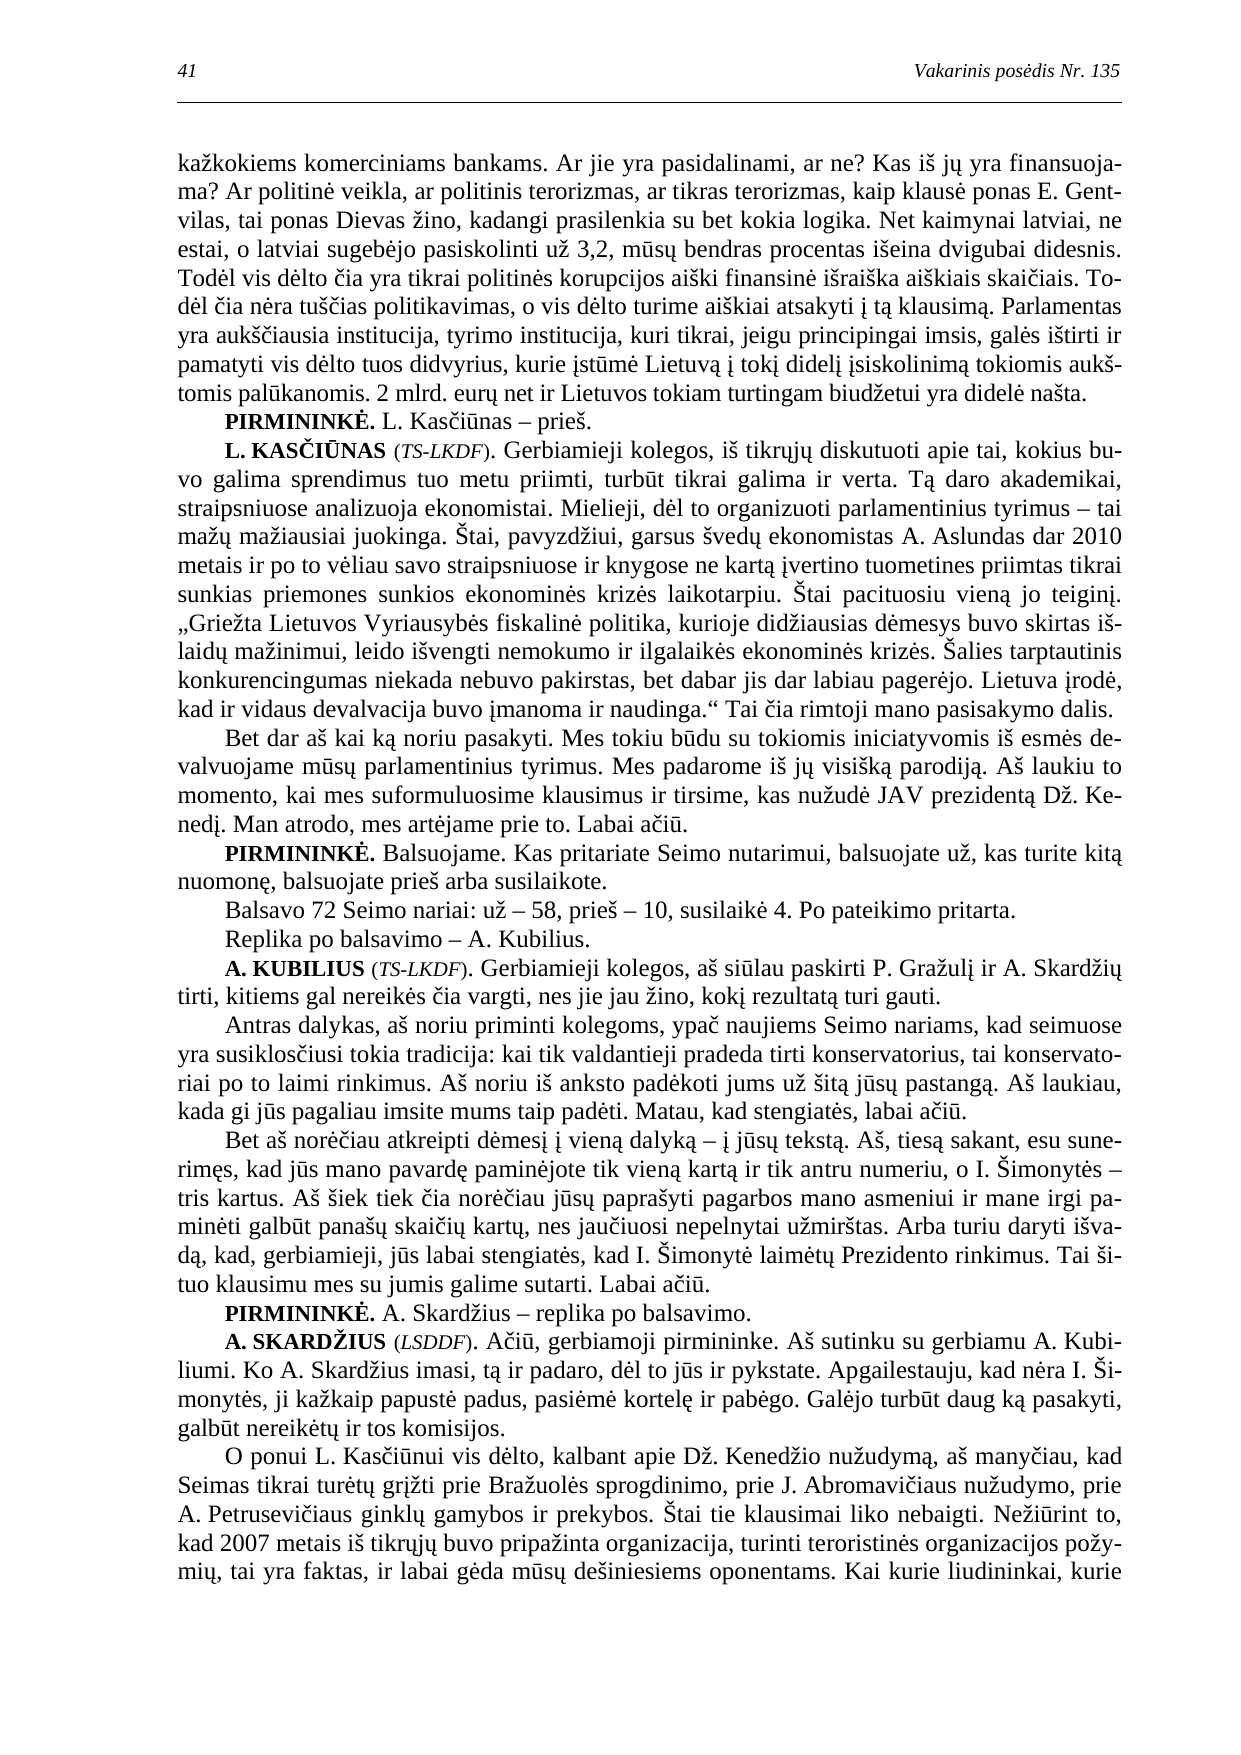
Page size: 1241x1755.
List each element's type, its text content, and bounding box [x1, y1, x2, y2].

text Re­pli­ka po bal­sa­vi­mo – A. Ku­bi­lius. [177, 924, 1122, 953]
text A. KUBILIUS (TS-LKDF). Ger­bia­mie­ji ko­le­gos, aš siū­lau pa­skir­ti P. Gra­žu­lį ir A. Skar­džių tir­ti, ki­tiems gal ne­rei­kės čia varg­ti, nes jie jau ži­no, ko­kį re­zul­ta­tą tu­ri gau­ti. [177, 953, 1122, 1010]
text PIRMININKĖ. A. Skar­džius – re­pli­ka po bal­sa­vi­mo. [177, 1298, 1122, 1326]
text Ant­ras da­ly­kas, aš no­riu pri­min­ti ko­le­goms, ypač nau­jiems Sei­mo na­riams, kad sei­muo­se yra su­si­klos­čiu­si to­kia tra­di­ci­ja: kai tik val­dan­tie­ji pra­de­da tir­ti kon­ser­va­to­rius, tai kon­ser­va­to­riai po to lai­mi rin­ki­mus. Aš no­riu iš anks­to pa­dė­ko­ti jums už ši­tą jū­sų pa­stan­gą. Aš lau­kiau, ka­da gi jūs pa­ga­liau im­si­te mums taip pa­dė­ti. Ma­tau, kad sten­gia­tės, la­bai ačiū. [177, 1010, 1122, 1125]
text A. SKARDŽIUS (LSDDF). Ačiū, ger­bia­mo­ji pir­mi­nin­ke. Aš su­tin­ku su ger­bia­mu A. Ku­bi­liu­mi. Ko A. Skar­džius ima­si, tą ir pa­da­ro, dėl to jūs ir pyks­ta­te. Ap­gai­les­tau­ju, kad nė­ra I. Ši­mo­ny­tės, ji kaž­kaip pa­pus­tė pa­dus, pa­si­ė­mė kor­te­lę ir pa­bė­go. Ga­lė­jo tur­būt daug ką pa­sa­ky­ti, gal­būt ne­rei­kė­tų ir tos ko­mi­si­jos. [177, 1326, 1122, 1441]
text L. KASČIŪNAS (TS-LKDF). Ger­bia­mie­ji ko­le­gos, iš tik­rų­jų dis­ku­tuo­ti apie tai, ko­kius bu­vo ga­li­ma spren­di­mus tuo me­tu pri­im­ti, tur­būt tik­rai ga­li­ma ir ver­ta. Tą da­ro aka­de­mi­kai, straips­niuo­se ana­li­zuo­ja eko­no­mis­tai. Mie­lie­ji, dėl to or­ga­ni­zuo­ti par­la­men­ti­nius ty­ri­mus – tai ma­žų ma­žiau­siai juo­kin­ga. Štai, pa­vyz­džiui, gar­sus šve­dų eko­no­mis­tas A. As­lun­das dar 2010 me­tais ir po to vė­liau sa­vo straips­niuo­se ir kny­go­se ne kar­tą įver­ti­no tuo­me­ti­nes pri­im­tas tik­rai sun­kias prie­mo­nes sun­kios eko­no­mi­nės kri­zės lai­ko­tar­piu. Štai pa­ci­tuo­siu vie­ną jo tei­gi­nį. „Griež­ta Lie­tu­vos Vy­riau­sy­bės fis­ka­li­nė po­li­ti­ka, ku­rio­je di­džiau­sias dė­me­sys bu­vo skir­tas iš­lai­dų ma­ži­ni­mui, lei­do iš­veng­ti ne­mo­ku­mo ir il­ga­lai­kės eko­no­mi­nės kri­zės. Ša­lies tarp­tau­ti­nis kon­ku­ren­cin­gu­mas nie­ka­da ne­bu­vo pa­kirs­tas, bet da­bar jis dar la­biau pa­ge­rė­jo. Lie­tu­va įro­dė, kad ir vi­daus de­val­va­ci­ja bu­vo įma­no­ma ir nau­din­ga.“ Tai čia rim­to­ji ma­no pa­si­sa­ky­mo da­lis. [177, 435, 1122, 723]
text Bet dar aš kai ką no­riu pa­sa­ky­ti. Mes to­kiu bū­du su to­kio­mis ini­cia­ty­vo­mis iš es­mės de­val­vuo­ja­me mū­sų par­la­men­ti­nius ty­ri­mus. Mes pa­da­ro­me iš jų vi­siš­ką pa­ro­di­ją. Aš lau­kiu to mo­men­to, kai mes su­for­mu­luo­si­me klau­si­mus ir tir­si­me, kas nu­žu­dė JAV pre­zi­den­tą Dž. Ke­ne­dį. Man at­ro­do, mes ar­tė­ja­me prie to. La­bai ačiū. [177, 723, 1122, 838]
text kaž­ko­kiems ko­mer­ci­niams ban­kams. Ar jie yra pa­si­da­li­na­mi, ar ne? Kas iš jų yra fi­nan­suo­ja­ma? Ar po­li­ti­nė veik­la, ar po­li­ti­nis te­ro­riz­mas, ar tik­ras te­ro­riz­mas, kaip klau­sė po­nas E. Gent­vi­las, tai po­nas Die­vas ži­no, ka­dan­gi pra­si­len­kia su bet ko­kia lo­gi­ka. Net kai­my­nai lat­viai, ne es­tai, o lat­viai su­ge­bė­jo pa­si­sko­lin­ti už 3,2, mū­sų ben­dras pro­cen­tas iš­ei­na dvi­gu­bai di­des­nis. To­dėl vis dėl­to čia yra tik­rai po­li­ti­nės ko­rup­ci­jos aiš­ki fi­nan­si­nė iš­raiš­ka aiš­kiais skai­čiais. To­dėl čia nė­ra tuš­čias po­li­ti­ka­vi­mas, o vis dėl­to tu­ri­me aiš­kiai at­sa­ky­ti į tą klau­si­mą. Par­la­men­tas yra aukš­čiau­sia ins­ti­tu­ci­ja, ty­ri­mo ins­ti­tu­ci­ja, ku­ri tik­rai, jei­gu prin­ci­pin­gai im­sis, ga­lės iš­tir­ti ir pa­ma­ty­ti vis dėl­to tuos did­vy­rius, ku­rie įstū­mė Lie­tu­vą į to­kį di­de­lį įsi­sko­li­ni­mą to­kio­mis aukš­to­mis pa­lū­ka­no­mis. 2 mlrd. eu­rų net ir Lie­tu­vos to­kiam tur­tin­gam biu­dže­tui yra di­de­lė naš­ta. [177, 148, 1122, 406]
text Bal­sa­vo 72 Sei­mo na­riai: už – 58, prieš – 10, su­si­lai­kė 4. Po pa­tei­ki­mo pri­tar­ta. [177, 895, 1122, 924]
text PIRMININKĖ. Bal­suo­ja­me. Kas pri­ta­ria­te Sei­mo nu­ta­ri­mui, bal­suo­ja­te už, kas tu­ri­te ki­tą nuo­mo­nę, bal­suo­ja­te prieš ar­ba su­si­lai­ko­te. [177, 838, 1122, 895]
text O po­nui L. Kas­čiū­nui vis dėl­to, kal­bant apie Dž. Ke­ne­džio nu­žu­dy­mą, aš ma­ny­čiau, kad Sei­mas tik­rai tu­rė­tų grįž­ti prie Bra­žuo­lės sprog­di­ni­mo, prie J. Ab­ro­ma­vi­čiaus nu­žu­dy­mo, prie A. Pet­ru­se­vi­čiaus gin­klų ga­my­bos ir pre­ky­bos. Štai tie klau­si­mai li­ko ne­baig­ti. Ne­žiū­rint to, kad 2007 me­tais iš tik­rų­jų bu­vo pri­pa­žin­ta or­ga­ni­za­ci­ja, tu­rin­ti te­ro­ris­ti­nės or­ga­ni­za­ci­jos po­žy­mių, tai yra fak­tas, ir la­bai gė­da mū­sų de­ši­nie­siems opo­nen­tams. Kai ku­rie liu­di­nin­kai, ku­rie [177, 1441, 1122, 1585]
text PIRMININKĖ. L. Kas­čiū­nas – prieš. [177, 406, 1122, 435]
text Bet aš no­rė­čiau at­kreip­ti dė­me­sį į vie­ną da­ly­ką – į jū­sų teks­tą. Aš, tie­są sa­kant, esu su­ne­ri­męs, kad jūs ma­no pa­var­dę pa­mi­nė­jo­te tik vie­ną kar­tą ir tik an­tru nu­me­riu, o I. Ši­mo­ny­tės – tris kar­tus. Aš šiek tiek čia no­rė­čiau jū­sų pa­pra­šy­ti pa­gar­bos ma­no as­me­niui ir ma­ne ir­gi pa­mi­nė­ti gal­būt pa­na­šų skai­čių kar­tų, nes jau­čiuo­si ne­pel­ny­tai už­mirš­tas. Ar­ba tu­riu da­ry­ti iš­va­dą, kad, ger­bia­mie­ji, jūs la­bai sten­gia­tės, kad I. Ši­mo­ny­tė lai­mė­tų Pre­zi­den­to rin­ki­mus. Tai ši­tuo klau­si­mu mes su ju­mis ga­li­me su­tar­ti. La­bai ačiū. [177, 1125, 1122, 1298]
